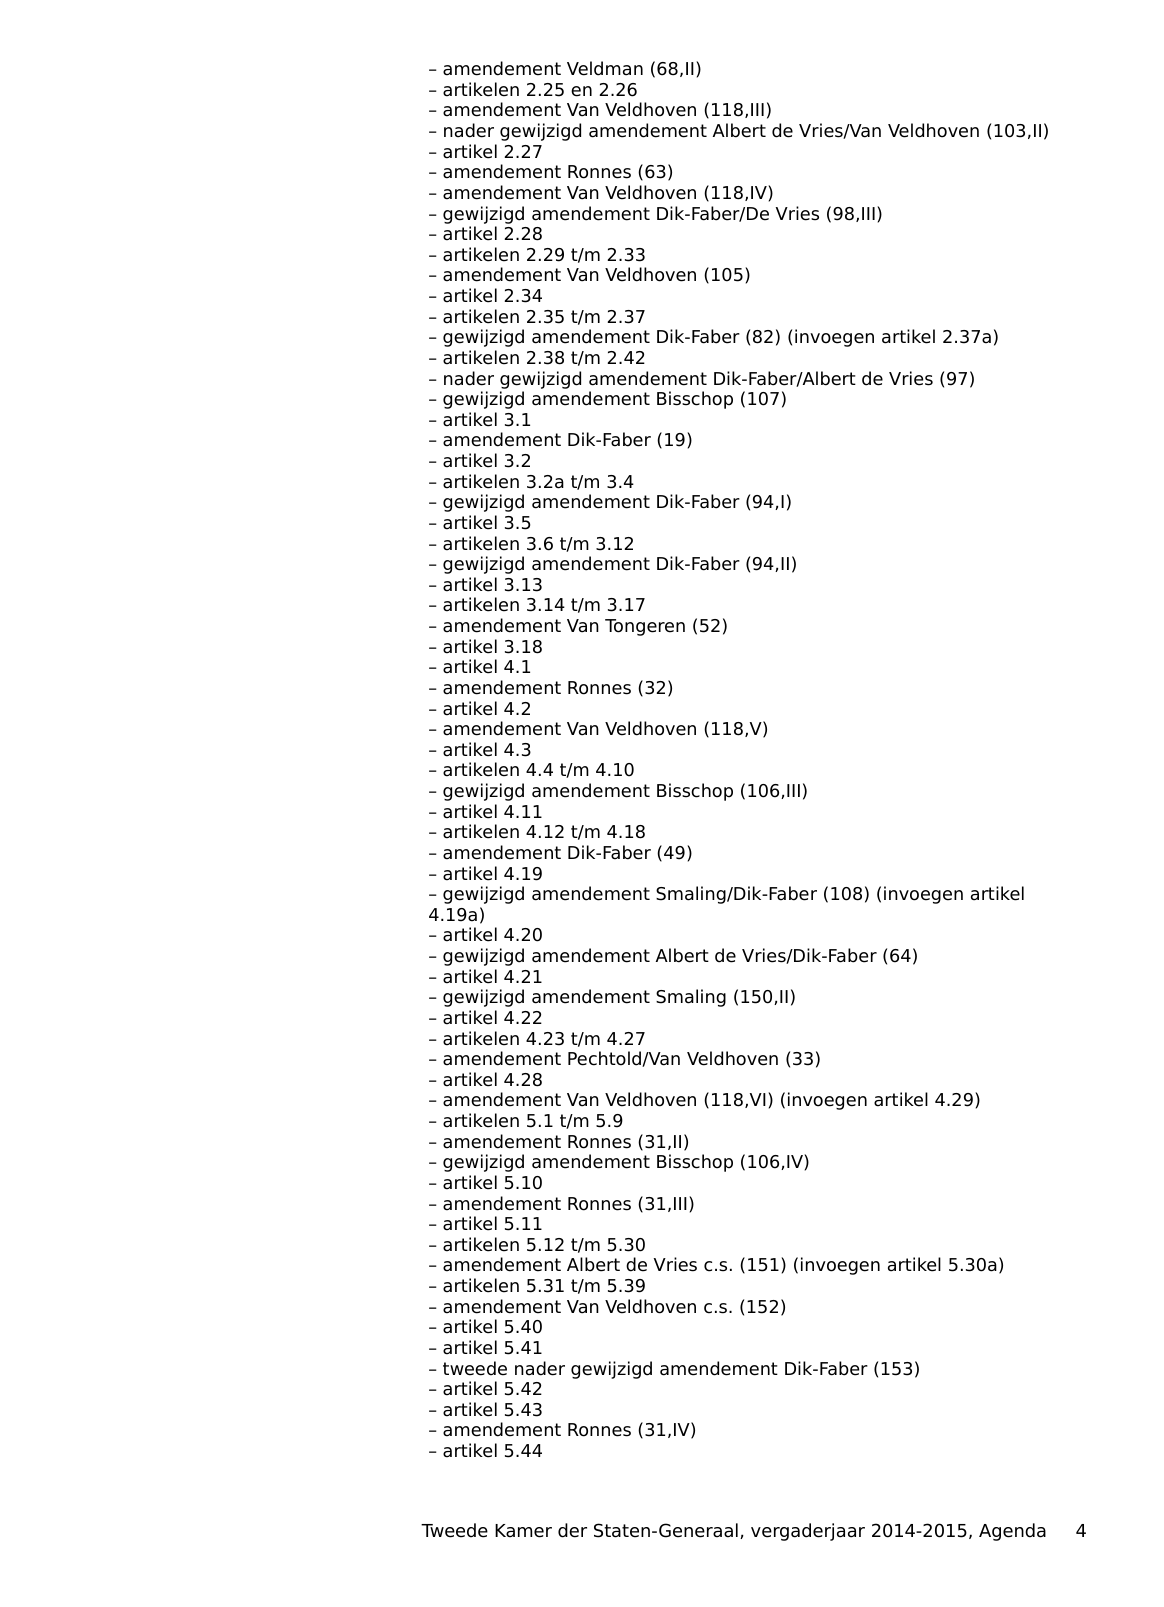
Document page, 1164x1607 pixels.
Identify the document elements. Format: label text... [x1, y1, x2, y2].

table_cell – tweede nader gewijzigd amendement Dik-Faber (153) [422, 1359, 1087, 1379]
table_cell [77, 265, 404, 286]
table_cell [405, 678, 422, 698]
table_cell [405, 307, 422, 327]
table_cell [405, 327, 422, 348]
table_cell – artikelen 2.38 t/m 2.42 [422, 348, 1087, 368]
table_cell [77, 513, 404, 533]
table_cell – artikelen 4.23 t/m 4.27 [422, 1029, 1087, 1049]
table_cell [405, 1441, 422, 1462]
table_cell [77, 327, 404, 348]
table_cell [405, 451, 422, 472]
table_cell – artikel 3.1 [422, 410, 1087, 430]
table_cell [77, 224, 404, 245]
table_cell – artikelen 4.12 t/m 4.18 [422, 822, 1087, 843]
table_cell [405, 1297, 422, 1317]
table_cell [77, 1070, 404, 1090]
table_cell – gewijzigd amendement Smaling (150,II) [422, 987, 1087, 1008]
table_cell – artikel 4.19 [422, 864, 1087, 884]
table_cell – amendement Van Veldhoven (118,III) [422, 100, 1087, 121]
table_cell – artikelen 3.14 t/m 3.17 [422, 595, 1087, 616]
table_cell [77, 760, 404, 781]
table_cell [77, 1008, 404, 1028]
table_cell [405, 1214, 422, 1235]
table_cell [405, 1049, 422, 1070]
table_cell [77, 740, 404, 760]
table_cell [77, 1111, 404, 1132]
table_cell [77, 1173, 404, 1193]
table_cell [77, 1235, 404, 1255]
table_cell [405, 204, 422, 224]
table_cell [405, 925, 422, 946]
table_cell [405, 657, 422, 678]
table_cell [405, 1070, 422, 1090]
table_cell – gewijzigd amendement Dik-Faber (94,I) [422, 492, 1087, 513]
table_cell – amendement Van Veldhoven (118,VI) (invoegen artikel 4.29) [422, 1090, 1087, 1111]
table_cell [77, 100, 404, 121]
table_cell [77, 575, 404, 595]
table_cell – artikelen 5.31 t/m 5.39 [422, 1276, 1087, 1297]
table_cell [405, 1359, 422, 1379]
table_cell [77, 492, 404, 513]
table_cell – artikel 5.41 [422, 1338, 1087, 1358]
table_cell [77, 286, 404, 307]
table_cell [405, 719, 422, 740]
table_cell [405, 100, 422, 121]
table_cell – amendement Dik-Faber (19) [422, 430, 1087, 451]
table_cell – nader gewijzigd amendement Albert de Vries/Van Veldhoven (103,II) [422, 121, 1087, 142]
table_cell [405, 59, 422, 80]
table_cell [77, 472, 404, 492]
table_cell [405, 595, 422, 616]
table_cell [405, 554, 422, 575]
table_cell [77, 595, 404, 616]
table_cell [77, 451, 404, 472]
table_cell [77, 678, 404, 698]
table_cell [77, 637, 404, 657]
table_cell [405, 1379, 422, 1400]
table_cell [405, 781, 422, 802]
table_cell – amendement Veldman (68,II) [422, 59, 1087, 80]
table_cell – artikel 4.22 [422, 1008, 1087, 1028]
table_cell – artikel 2.34 [422, 286, 1087, 307]
table_cell – artikelen 2.35 t/m 2.37 [422, 307, 1087, 327]
table_cell [77, 884, 404, 925]
table_cell [77, 616, 404, 637]
table_cell [405, 1255, 422, 1276]
table_cell – artikelen 5.1 t/m 5.9 [422, 1111, 1087, 1132]
table_cell – gewijzigd amendement Dik-Faber (94,II) [422, 554, 1087, 575]
table_cell [77, 719, 404, 740]
table_cell [77, 430, 404, 451]
table_cell [77, 1297, 404, 1317]
table_cell – artikel 4.21 [422, 967, 1087, 987]
table_cell [405, 162, 422, 183]
table_cell [77, 987, 404, 1008]
table_cell [405, 286, 422, 307]
table_cell – artikel 5.10 [422, 1173, 1087, 1193]
table_cell [405, 389, 422, 410]
table_cell [77, 1132, 404, 1152]
table_cell – gewijzigd amendement Albert de Vries/Dik-Faber (64) [422, 946, 1087, 967]
table_cell [405, 1338, 422, 1358]
table_cell [405, 1420, 422, 1441]
table_cell – artikel 3.13 [422, 575, 1087, 595]
table_cell – artikel 3.18 [422, 637, 1087, 657]
table_cell [77, 369, 404, 389]
table_cell [405, 265, 422, 286]
table_cell [77, 554, 404, 575]
table_cell – amendement Van Veldhoven c.s. (152) [422, 1297, 1087, 1317]
table_cell [77, 204, 404, 224]
table_cell [405, 843, 422, 863]
table_cell – amendement Van Tongeren (52) [422, 616, 1087, 637]
table_cell – amendement Albert de Vries c.s. (151) (invoegen artikel 5.30a) [422, 1255, 1087, 1276]
table_cell [77, 1400, 404, 1420]
table_cell [77, 162, 404, 183]
table_cell [405, 534, 422, 554]
table_cell [77, 534, 404, 554]
table_cell [77, 307, 404, 327]
table_cell [77, 1049, 404, 1070]
table_cell – artikel 5.11 [422, 1214, 1087, 1235]
table_cell [77, 121, 404, 142]
table_cell – amendement Dik-Faber (49) [422, 843, 1087, 863]
table_cell [77, 348, 404, 368]
table_cell – amendement Van Veldhoven (118,IV) [422, 183, 1087, 203]
table_cell [77, 864, 404, 884]
table_cell [77, 1255, 404, 1276]
table_cell [405, 410, 422, 430]
table_cell [77, 59, 404, 80]
table_cell [77, 967, 404, 987]
table_cell [405, 864, 422, 884]
table_cell – amendement Ronnes (31,II) [422, 1132, 1087, 1152]
table_cell – artikelen 5.12 t/m 5.30 [422, 1235, 1087, 1255]
table_cell [77, 1441, 404, 1462]
table_cell [405, 1173, 422, 1193]
table_cell [405, 80, 422, 100]
table_cell [77, 1276, 404, 1297]
table_cell – artikel 5.40 [422, 1317, 1087, 1338]
table_cell [405, 224, 422, 245]
table_cell [77, 843, 404, 863]
table_cell [77, 1317, 404, 1338]
table_cell – artikelen 2.25 en 2.26 [422, 80, 1087, 100]
table_cell [77, 410, 404, 430]
table_cell [77, 1420, 404, 1441]
table_cell [405, 1090, 422, 1111]
table_cell [405, 121, 422, 142]
table_cell – gewijzigd amendement Bisschop (107) [422, 389, 1087, 410]
table_cell [405, 1008, 422, 1028]
table_cell [405, 513, 422, 533]
table_cell – amendement Ronnes (31,III) [422, 1194, 1087, 1214]
table_cell [77, 1338, 404, 1358]
table_cell [77, 925, 404, 946]
table_cell [405, 616, 422, 637]
table_cell – artikel 4.20 [422, 925, 1087, 946]
table_cell – amendement Van Veldhoven (118,V) [422, 719, 1087, 740]
table_cell – gewijzigd amendement Bisschop (106,III) [422, 781, 1087, 802]
table_cell [405, 183, 422, 203]
table_cell [405, 1317, 422, 1338]
table_cell [405, 760, 422, 781]
table_cell – artikel 5.44 [422, 1441, 1087, 1462]
table_cell [405, 1194, 422, 1214]
table_cell – amendement Ronnes (32) [422, 678, 1087, 698]
table_cell [405, 430, 422, 451]
table_cell [405, 142, 422, 162]
table_cell [405, 740, 422, 760]
table_cell – amendement Pechtold/Van Veldhoven (33) [422, 1049, 1087, 1070]
table_cell – artikel 4.11 [422, 802, 1087, 822]
table_cell [405, 245, 422, 265]
table_cell [77, 1152, 404, 1173]
table_cell – amendement Ronnes (31,IV) [422, 1420, 1087, 1441]
table_cell [405, 472, 422, 492]
table_cell [405, 1132, 422, 1152]
table_cell [77, 80, 404, 100]
table_cell – artikel 2.27 [422, 142, 1087, 162]
table_cell [77, 1379, 404, 1400]
table_cell [405, 1276, 422, 1297]
table_cell – gewijzigd amendement Smaling/Dik-Faber (108) (invoegen artikel 4.19a) [422, 884, 1087, 925]
table_cell – gewijzigd amendement Dik-Faber/De Vries (98,III) [422, 204, 1087, 224]
table_cell [77, 802, 404, 822]
table_cell – gewijzigd amendement Dik-Faber (82) (invoegen artikel 2.37a) [422, 327, 1087, 348]
table_cell [405, 967, 422, 987]
table_cell – nader gewijzigd amendement Dik-Faber/Albert de Vries (97) [422, 369, 1087, 389]
table_cell – artikel 5.43 [422, 1400, 1087, 1420]
table_cell [77, 657, 404, 678]
table_cell [77, 1359, 404, 1379]
table_cell – artikelen 3.2a t/m 3.4 [422, 472, 1087, 492]
table_cell [405, 884, 422, 925]
table_cell [77, 699, 404, 719]
table_cell – artikel 4.1 [422, 657, 1087, 678]
table_cell – artikelen 4.4 t/m 4.10 [422, 760, 1087, 781]
table_cell – amendement Ronnes (63) [422, 162, 1087, 183]
table_cell – artikel 4.2 [422, 699, 1087, 719]
table_cell [77, 946, 404, 967]
table_cell [77, 1029, 404, 1049]
table_cell [405, 492, 422, 513]
table_cell – amendement Van Veldhoven (105) [422, 265, 1087, 286]
table_cell [77, 183, 404, 203]
table_cell [77, 822, 404, 843]
table_cell [405, 1235, 422, 1255]
table_cell [405, 575, 422, 595]
table_cell [405, 1029, 422, 1049]
table_cell – artikel 2.28 [422, 224, 1087, 245]
table_cell [405, 802, 422, 822]
table_cell – gewijzigd amendement Bisschop (106,IV) [422, 1152, 1087, 1173]
table_cell [77, 1214, 404, 1235]
table_cell [405, 1152, 422, 1173]
table_cell [405, 369, 422, 389]
table_cell [77, 389, 404, 410]
table_cell [405, 348, 422, 368]
table_cell – artikel 4.28 [422, 1070, 1087, 1090]
table_cell [77, 1194, 404, 1214]
table_cell [405, 822, 422, 843]
table_cell [405, 699, 422, 719]
table_cell – artikel 3.2 [422, 451, 1087, 472]
table_cell [77, 142, 404, 162]
table_cell [405, 987, 422, 1008]
table_cell [405, 1111, 422, 1132]
table_cell [405, 1400, 422, 1420]
table_cell – artikelen 2.29 t/m 2.33 [422, 245, 1087, 265]
table_cell [77, 781, 404, 802]
table_cell [77, 245, 404, 265]
table_cell – artikel 4.3 [422, 740, 1087, 760]
table_cell [405, 637, 422, 657]
table_cell – artikelen 3.6 t/m 3.12 [422, 534, 1087, 554]
table_cell [77, 1090, 404, 1111]
table_cell [405, 946, 422, 967]
table_cell – artikel 3.5 [422, 513, 1087, 533]
table_cell – artikel 5.42 [422, 1379, 1087, 1400]
